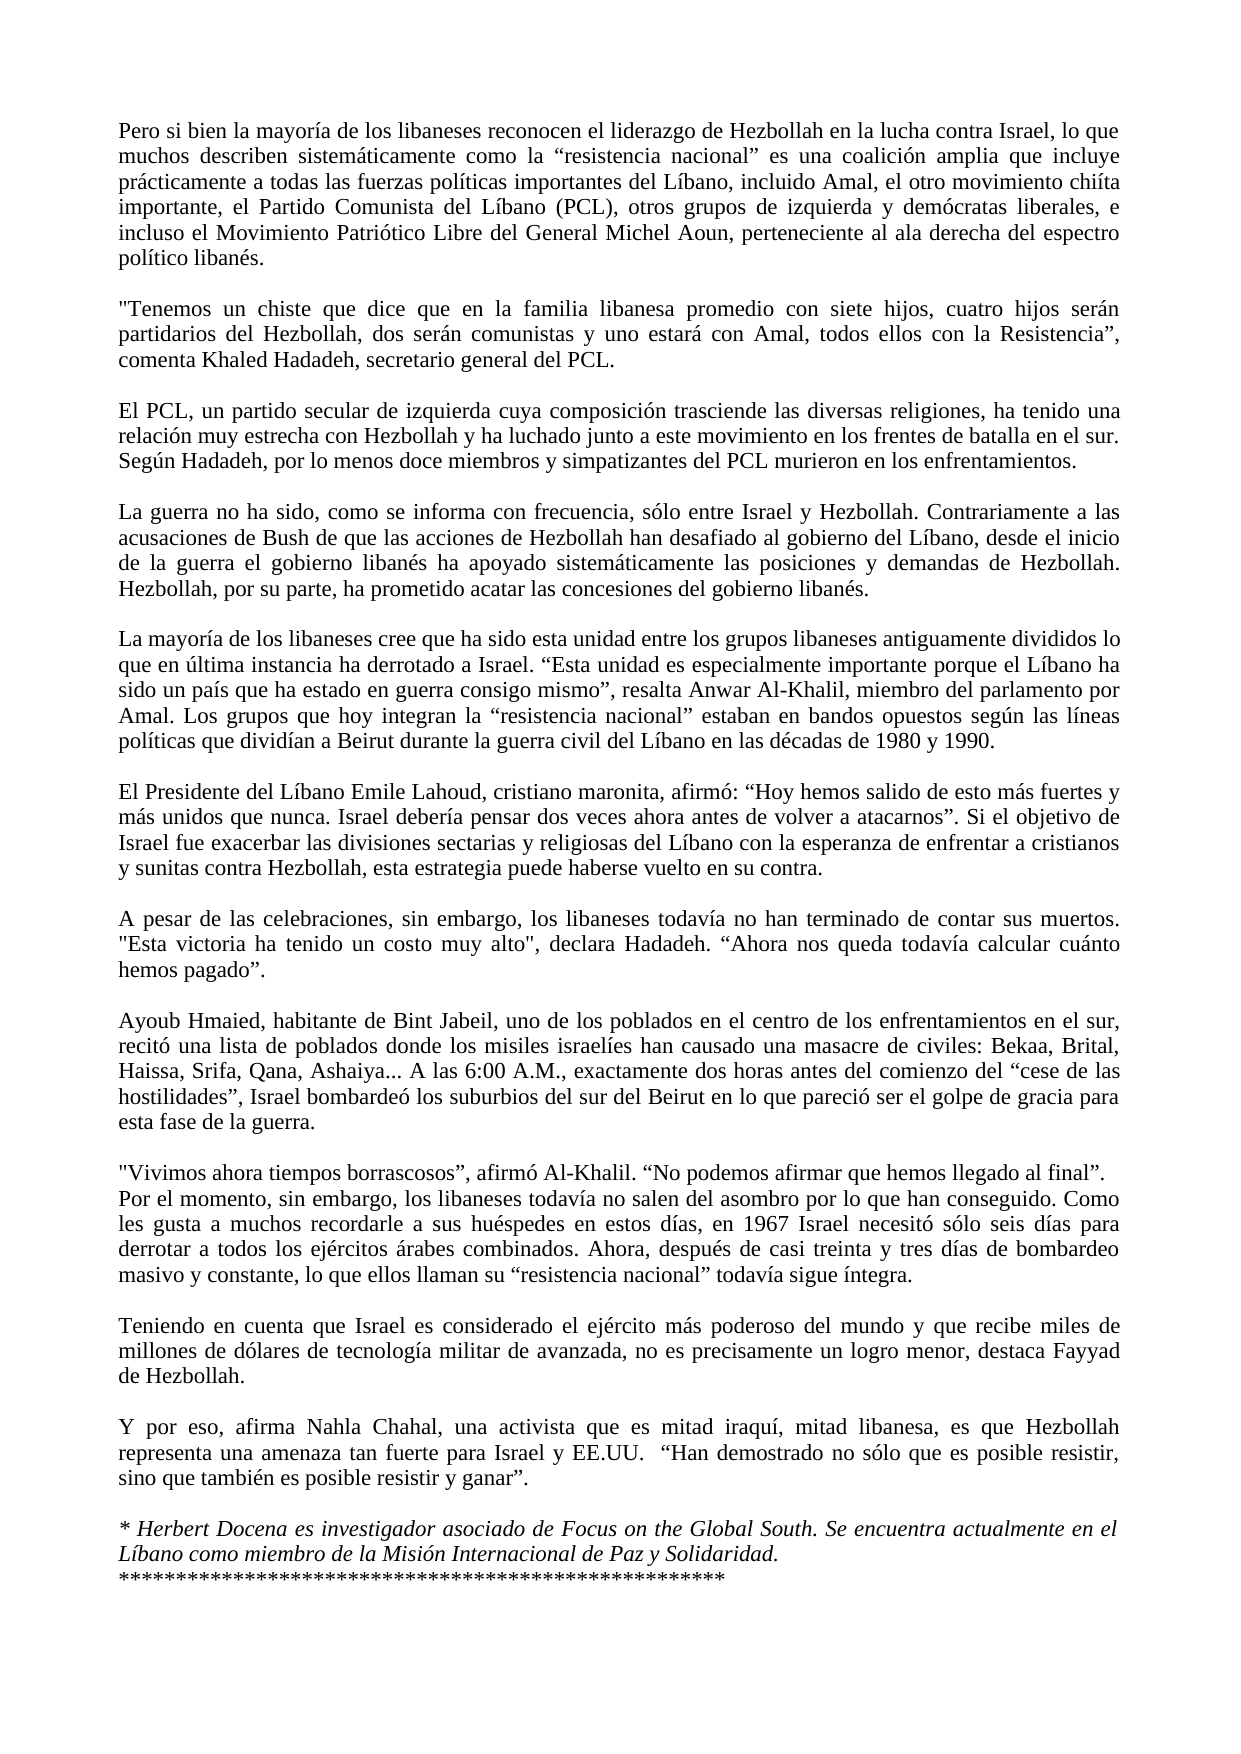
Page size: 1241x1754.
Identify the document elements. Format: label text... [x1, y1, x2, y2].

text Y por eso, afirma Nahla Chahal, una activista que es mitad iraquí, mitad libanesa, es que Hezbollah representa una amenaza tan fuerte para Israel y EE.UU. “Han demostrado no sólo que es posible resistir, sino que también es posible resistir y ganar”. [118, 1414, 1122, 1491]
text El PCL, un partido secular de izquierda cuya composición trasciende las diversas religiones, ha tenido una relación muy estrecha con Hezbollah y ha luchado junto a este movimiento en los frentes de batalla en el sur. Según Hadadeh, por lo menos doce miembros y simpatizantes del PCL murieron en los enfrentamientos. [118, 398, 1122, 474]
text La guerra no ha sido, como se informa con frecuencia, sólo entre Israel y Hezbollah. Contrariamente a las acusaciones de Bush de que las acciones de Hezbollah han desafiado al gobierno del Líbano, desde el inicio de la guerra el gobierno libanés ha apoyado sistemáticamente las posiciones y demandas de Hezbollah. Hezbollah, por su parte, ha prometido acatar las concesiones del gobierno libanés. [118, 499, 1122, 601]
text El Presidente del Líbano Emile Lahoud, cristiano maronita, afirmó: “Hoy hemos salido de esto más fuertes y más unidos que nunca. Israel debería pensar dos veces ahora antes de volver a atacarnos”. Si el objetivo de Israel fue exacerbar las divisiones sectarias y religiosas del Líbano con la esperanza de enfrentar a cristianos y sunitas contra Hezbollah, esta estrategia puede haberse vuelto en su contra. [118, 779, 1122, 881]
text "Tenemos un chiste que dice que en la familia libanesa promedio con siete hijos, cuatro hijos serán partidarios del Hezbollah, dos serán comunistas y uno estará con Amal, todos ellos con la Resistencia”, comenta Khaled Hadadeh, secretario general del PCL. [118, 296, 1122, 372]
text "Vivimos ahora tiempos borrascosos”, afirmó Al-Khalil. “No podemos afirmar que hemos llegado al final”. [118, 1160, 1122, 1186]
text Ayoub Hmaied, habitante de Bint Jabeil, uno de los poblados en el centro de los enfrentamientos en el sur, recitó una lista de poblados donde los misiles israelíes han causado una masacre de civiles: Bekaa, Brital, Haissa, Srifa, Qana, Ashaiya... A las 6:00 A.M., exactamente dos horas antes del comienzo del “cese de las hostilidades”, Israel bombardeó los suburbios del sur del Beirut en lo que pareció ser el golpe de gracia para esta fase de la guerra. [118, 1008, 1122, 1135]
text Por el momento, sin embargo, los libaneses todavía no salen del asombro por lo que han conseguido. Como les gusta a muchos recordarle a sus huéspedes en estos días, en 1967 Israel necesitó sólo seis días para derrotar a todos los ejércitos árabes combinados. Ahora, después de casi treinta y tres días de bombardeo masivo y constante, lo que ellos llaman su “resistencia nacional” todavía sigue íntegra. [118, 1186, 1122, 1287]
text * Herbert Docena es investigador asociado de Focus on the Global South. Se encuentra actualmente en el Líbano como miembro de la Misión Internacional de Paz y Solidaridad. [118, 1516, 1122, 1567]
text ***************************************************** [118, 1567, 1122, 1592]
text Teniendo en cuenta que Israel es considerado el ejército más poderoso del mundo y que recibe miles de millones de dólares de tecnología militar de avanzada, no es precisamente un logro menor, destaca Fayyad de Hezbollah. [118, 1313, 1122, 1389]
text Pero si bien la mayoría de los libaneses reconocen el liderazgo de Hezbollah en la lucha contra Israel, lo que muchos describen sistemáticamente como la “resistencia nacional” es una coalición amplia que incluye prácticamente a todas las fuerzas políticas importantes del Líbano, incluido Amal, el otro movimiento chiíta importante, el Partido Comunista del Líbano (PCL), otros grupos de izquierda y demócratas liberales, e incluso el Movimiento Patriótico Libre del General Michel Aoun, perteneciente al ala derecha del espectro político libanés. [118, 118, 1122, 271]
text La mayoría de los libaneses cree que ha sido esta unidad entre los grupos libaneses antiguamente divididos lo que en última instancia ha derrotado a Israel. “Esta unidad es especialmente importante porque el Líbano ha sido un país que ha estado en guerra consigo mismo”, resalta Anwar Al-Khalil, miembro del parlamento por Amal. Los grupos que hoy integran la “resistencia nacional” estaban en bandos opuestos según las líneas políticas que dividían a Beirut durante la guerra civil del Líbano en las décadas de 1980 y 1990. [118, 626, 1122, 753]
text A pesar de las celebraciones, sin embargo, los libaneses todavía no han terminado de contar sus muertos. "Esta victoria ha tenido un costo muy alto", declara Hadadeh. “Ahora nos queda todavía calcular cuánto hemos pagado”. [118, 906, 1122, 982]
